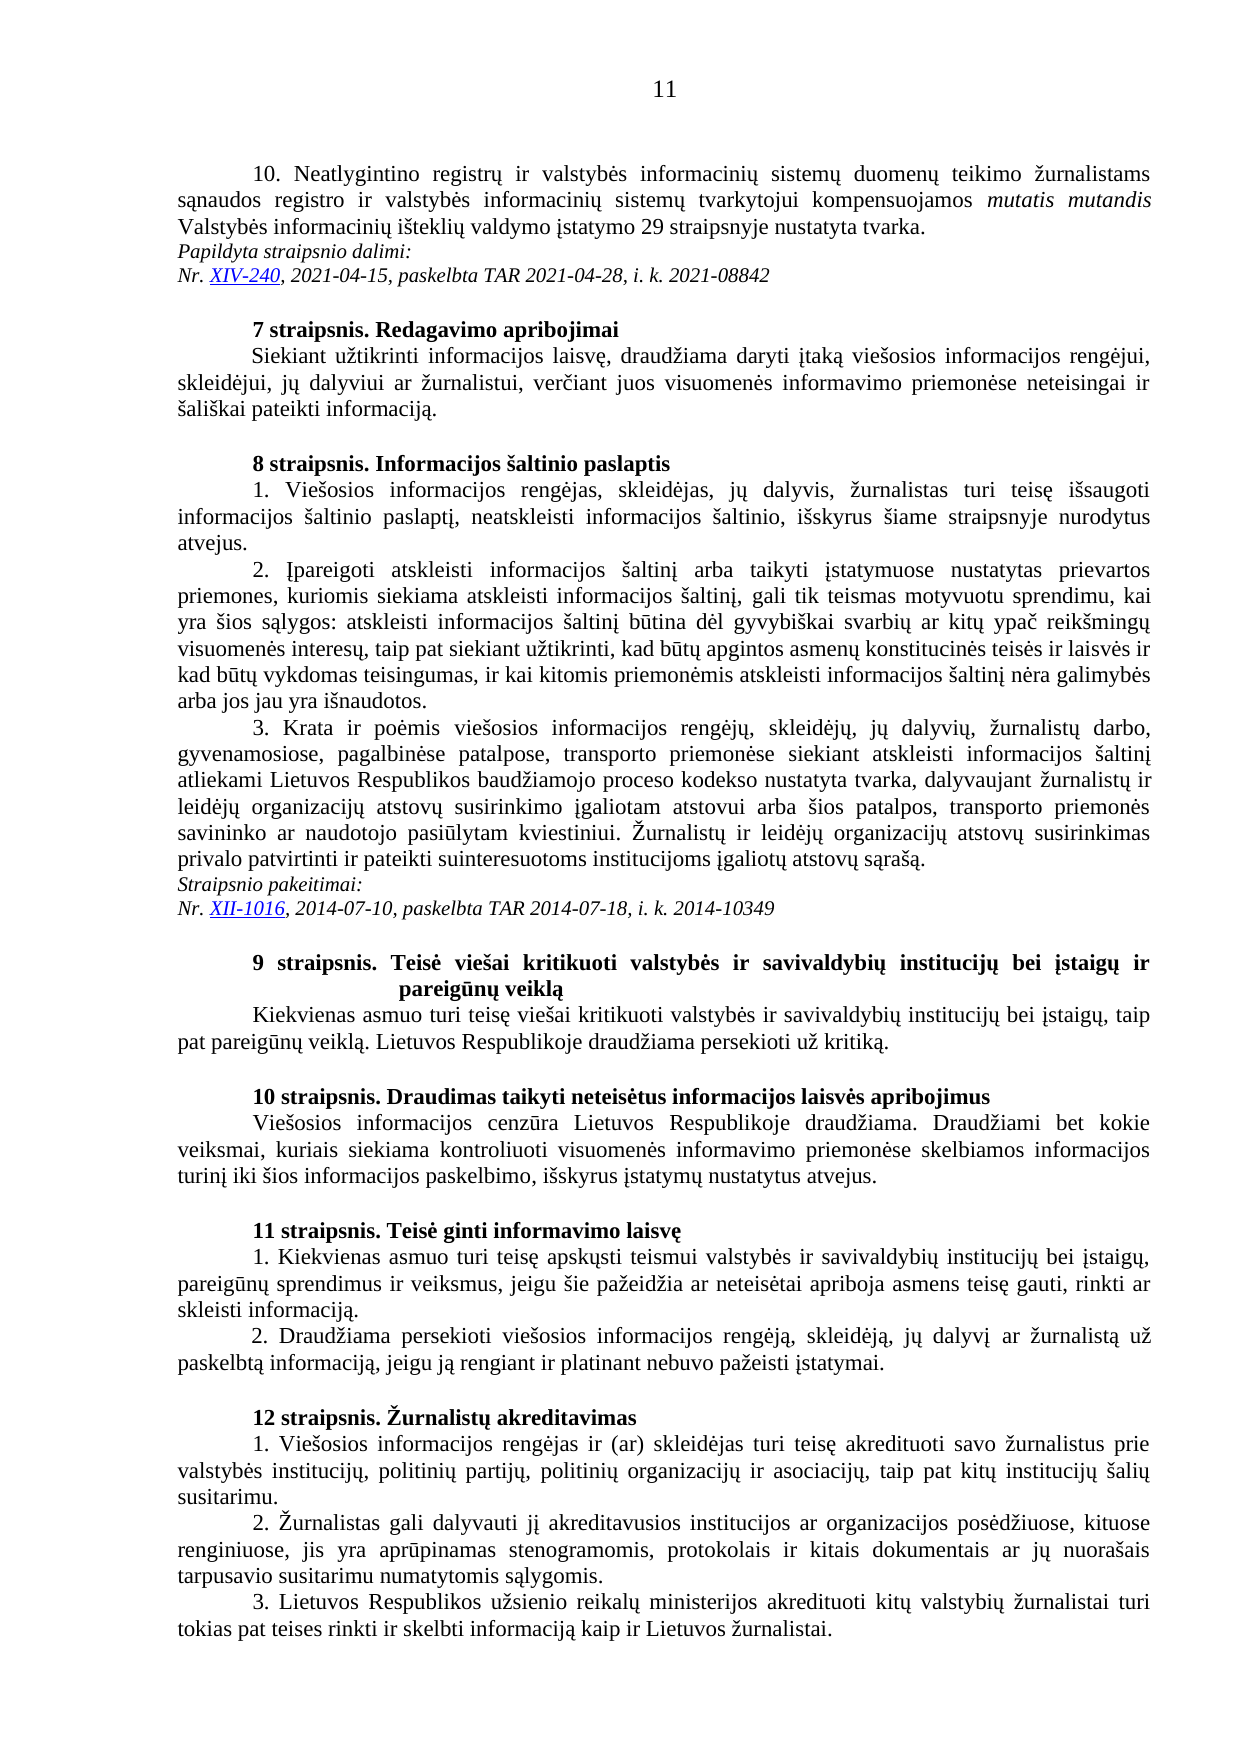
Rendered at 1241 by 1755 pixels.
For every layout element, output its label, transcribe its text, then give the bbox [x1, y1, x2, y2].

text 2. Žurnalistas gali dalyvauti jį akreditavusios institucijos ar organizacijos posėdžiuose, kituose renginiuose, jis yra aprūpinamas stenogramomis, protokolais ir kitais dokumentais ar jų nuorašais tarpusavio susitarimu numatytomis sąlygomis. [177, 1509, 1152, 1588]
text Viešosios informacijos cenzūra Lietuvos Respublikoje draudžiama. Draudžiami bet kokie veiksmai, kuriais siekiama kontroliuoti visuomenės informavimo priemonėse skelbiamos informacijos turinį iki šios informacijos paskelbimo, išskyrus įstatymų nustatytus atvejus. [177, 1109, 1152, 1188]
text 7 straipsnis. Redagavimo apribojimai [177, 316, 1152, 342]
text Nr. XII-1016, 2014-07-10, paskelbta TAR 2014-07-18, i. k. 2014-10349 [177, 896, 1152, 920]
text 8 straipsnis. Informacijos šaltinio paslaptis [177, 450, 1152, 477]
text 1. Viešosios informacijos rengėjas ir (ar) skleidėjas turi teisę akredituoti savo žurnalistus prie valstybės institucijų, politinių partijų, politinių organizacijų ir asociacijų, taip pat kitų institucijų šalių susitarimu. [177, 1430, 1152, 1509]
text 3. Krata ir poėmis viešosios informacijos rengėjų, skleidėjų, jų dalyvių, žurnalistų darbo, gyvenamosiose, pagalbinėse patalpose, transporto priemonėse siekiant atskleisti informacijos šaltinį atliekami Lietuvos Respublikos baudžiamojo proceso kodekso nustatyta tvarka, dalyvaujant žurnalistų ir leidėjų organizacijų atstovų susirinkimo įgaliotam atstovui arba šios patalpos, transporto priemonės savininko ar naudotojo pasiūlytam kviestiniui. Žurnalistų ir leidėjų organizacijų atstovų susirinkimas privalo patvirtinti ir pateikti suinteresuotoms institucijoms įgaliotų atstovų sąrašą. [177, 714, 1152, 872]
text 1. Kiekvienas asmuo turi teisę apskųsti teismui valstybės ir savivaldybių institucijų bei įstaigų, pareigūnų sprendimus ir veiksmus, jeigu šie pažeidžia ar neteisėtai apriboja asmens teisę gauti, rinkti ar skleisti informaciją. [177, 1243, 1152, 1322]
text Kiekvienas asmuo turi teisę viešai kritikuoti valstybės ir savivaldybių institucijų bei įstaigų, taip pat pareigūnų veiklą. Lietuvos Respublikoje draudžiama persekioti už kritiką. [177, 1001, 1152, 1054]
text 2. Draudžiama persekioti viešosios informacijos rengėją, skleidėją, jų dalyvį ar žurnalistą už paskelbtą informaciją, jeigu ją rengiant ir platinant nebuvo pažeisti įstatymai. [177, 1322, 1152, 1375]
text 10. Neatlygintino registrų ir valstybės informacinių sistemų duomenų teikimo žurnalistams sąnaudos registro ir valstybės informacinių sistemų tvarkytojui kompensuojamos mutatis mutandis Valstybės informacinių išteklių valdymo įstatymo 29 straipsnyje nustatyta tvarka. [177, 160, 1152, 239]
text 12 straipsnis. Žurnalistų akreditavimas [177, 1404, 1152, 1430]
text Siekiant užtikrinti informacijos laisvę, draudžiama daryti įtaką viešosios informacijos rengėjui, skleidėjui, jų dalyviui ar žurnalistui, verčiant juos visuomenės informavimo priemonėse neteisingai ir šališkai pateikti informaciją. [177, 342, 1152, 421]
text 1. Viešosios informacijos rengėjas, skleidėjas, jų dalyvis, žurnalistas turi teisę išsaugoti informacijos šaltinio paslaptį, neatskleisti informacijos šaltinio, išskyrus šiame straipsnyje nurodytus atvejus. [177, 477, 1152, 556]
text Nr. XIV-240, 2021-04-15, paskelbta TAR 2021-04-28, i. k. 2021-08842 [177, 263, 1152, 287]
text 11 straipsnis. Teisė ginti informavimo laisvę [177, 1217, 1152, 1243]
text 2. Įpareigoti atskleisti informacijos šaltinį arba taikyti įstatymuose nustatytas prievartos priemones, kuriomis siekiama atskleisti informacijos šaltinį, gali tik teismas motyvuotu sprendimu, kai yra šios sąlygos: atskleisti informacijos šaltinį būtina dėl gyvybiškai svarbių ar kitų ypač reikšmingų visuomenės interesų, taip pat siekiant užtikrinti, kad būtų apgintos asmenų konstitucinės teisės ir laisvės ir kad būtų vykdomas teisingumas, ir kai kitomis priemonėmis atskleisti informacijos šaltinį nėra galimybės arba jos jau yra išnaudotos. [177, 556, 1152, 714]
text 3. Lietuvos Respublikos užsienio reikalų ministerijos akredituoti kitų valstybių žurnalistai turi tokias pat teises rinkti ir skelbti informaciją kaip ir Lietuvos žurnalistai. [177, 1588, 1152, 1641]
text Papildyta straipsnio dalimi: [177, 239, 1152, 263]
text Straipsnio pakeitimai: [177, 872, 1152, 896]
text 9 straipsnis. Teisė viešai kritikuoti valstybės ir savivaldybių institucijų bei įstaigų ir pareigūnų veiklą [252, 949, 1152, 1001]
text 10 straipsnis. Draudimas taikyti neteisėtus informacijos laisvės apribojimus [177, 1083, 1152, 1109]
